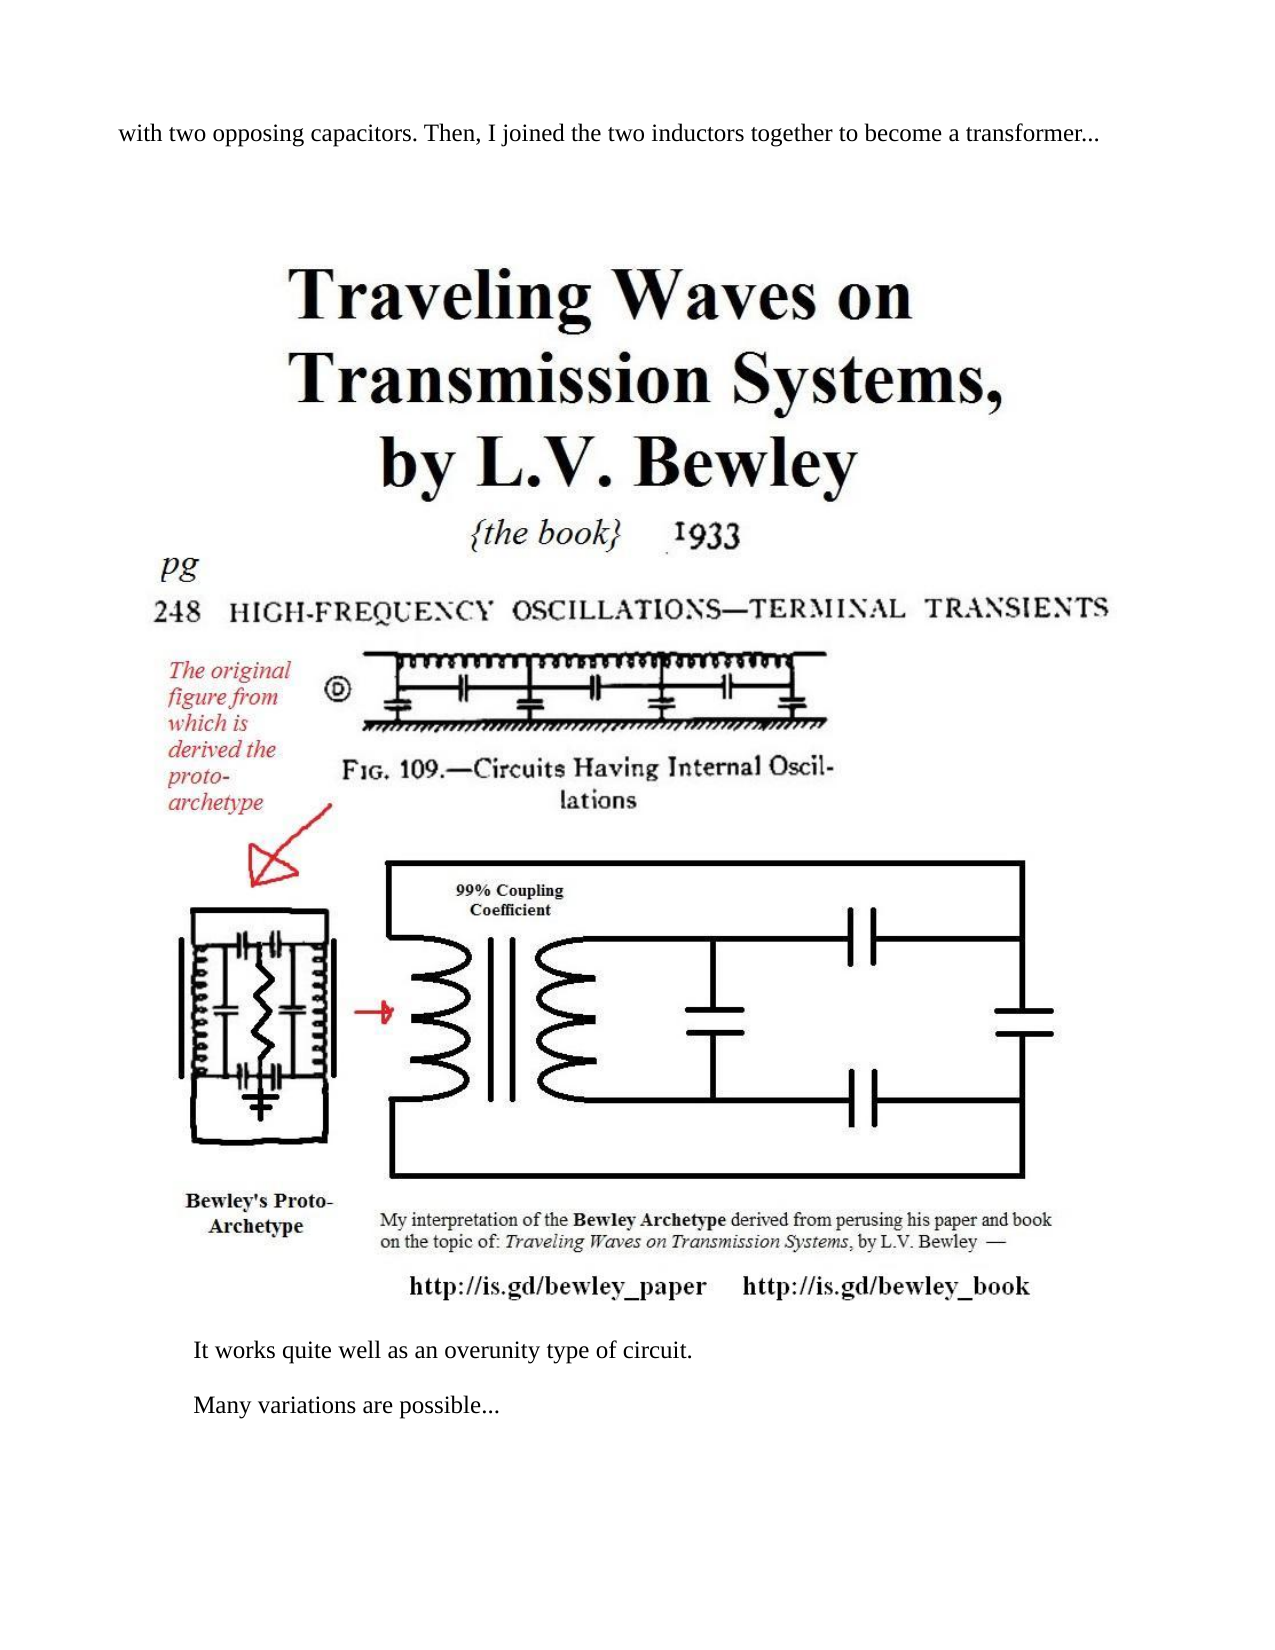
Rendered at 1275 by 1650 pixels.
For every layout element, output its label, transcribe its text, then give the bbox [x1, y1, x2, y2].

picture [118, 228, 1157, 1321]
text It works quite well as an overunity type of circuit. [118, 1321, 1157, 1364]
text with two opposing capacitors. Then, I joined the two inductors together to become a transformer... [118, 118, 1157, 147]
text Many variations are possible... [118, 1390, 1157, 1419]
